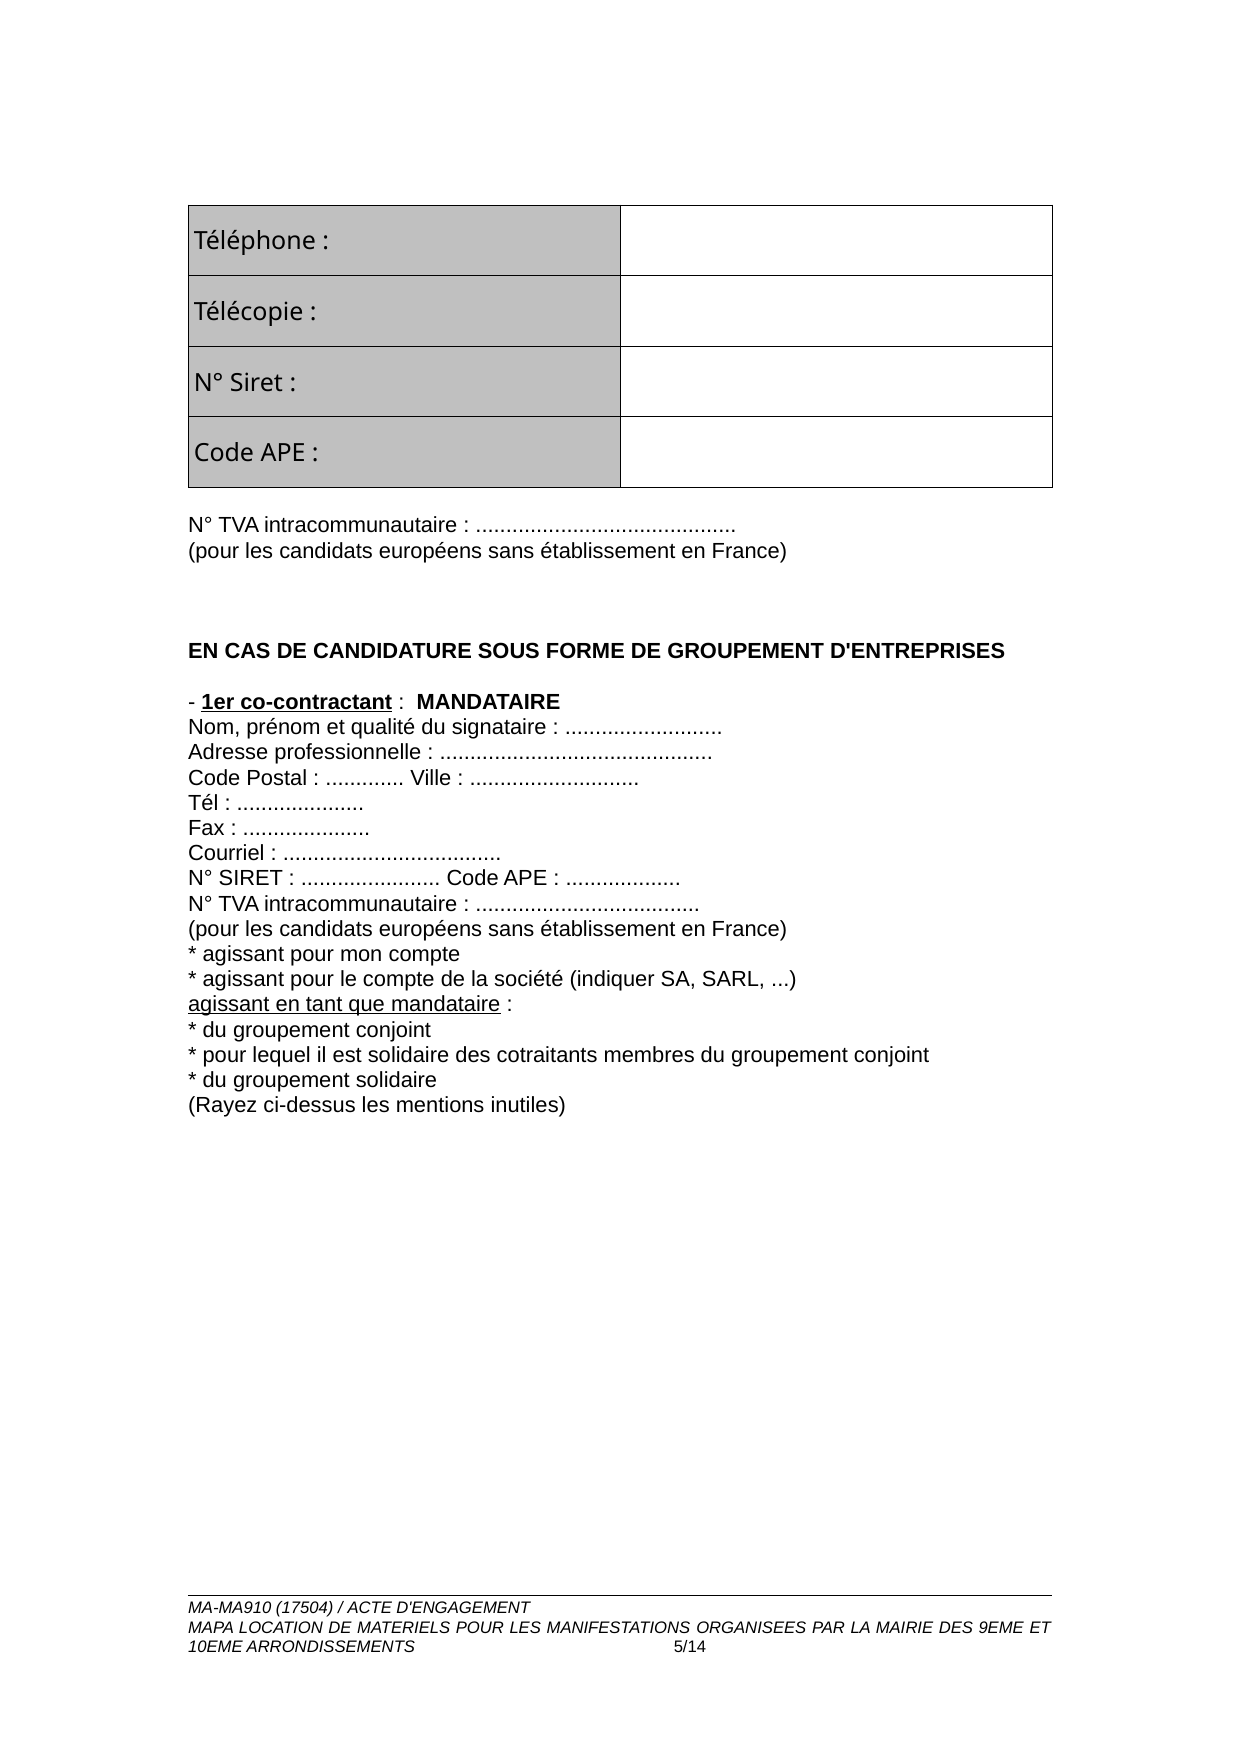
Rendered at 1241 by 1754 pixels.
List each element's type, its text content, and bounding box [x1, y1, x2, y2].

table_cell N° Siret : [189, 347, 620, 416]
text Fax : ..................... [188, 815, 1052, 840]
text * agissant pour le compte de la société (indiquer SA, SARL, ...) [188, 966, 1052, 991]
text Code Postal : ............. Ville : ............................ [188, 764, 1052, 790]
text - 1er co-contractant : MANDATAIRE [188, 689, 1052, 714]
text * pour lequel il est solidaire des cotraitants membres du groupement conjoint [188, 1042, 1052, 1067]
table_cell Téléphone : [189, 206, 620, 275]
text (pour les candidats européens sans établissement en France) [188, 916, 1052, 941]
table_cell [621, 276, 1052, 346]
text * du groupement solidaire [188, 1067, 1052, 1092]
text N° SIRET : ....................... Code APE : ................... [188, 865, 1052, 891]
text N° TVA intracommunautaire : ........................................... [188, 512, 1052, 538]
text agissant en tant que mandataire : [188, 991, 1052, 1017]
text * agissant pour mon compte [188, 941, 1052, 966]
text Adresse professionnelle : ............................................. [188, 739, 1052, 764]
text Courriel : .................................... [188, 840, 1052, 865]
text EN CAS DE CANDIDATURE SOUS FORME DE GROUPEMENT D'ENTREPRISES [188, 638, 1052, 664]
text * du groupement conjoint [188, 1017, 1052, 1042]
table_cell [621, 347, 1052, 416]
table_cell Code APE : [189, 417, 620, 487]
text Tél : ..................... [188, 790, 1052, 815]
text N° TVA intracommunautaire : ..................................... [188, 891, 1052, 916]
table_cell [621, 206, 1052, 275]
text (pour les candidats européens sans établissement en France) [188, 538, 1052, 563]
text (Rayez ci-dessus les mentions inutiles) [188, 1092, 1052, 1117]
text Nom, prénom et qualité du signataire : .......................... [188, 714, 1052, 739]
table_cell Télécopie : [189, 276, 620, 346]
table_cell [621, 417, 1052, 487]
